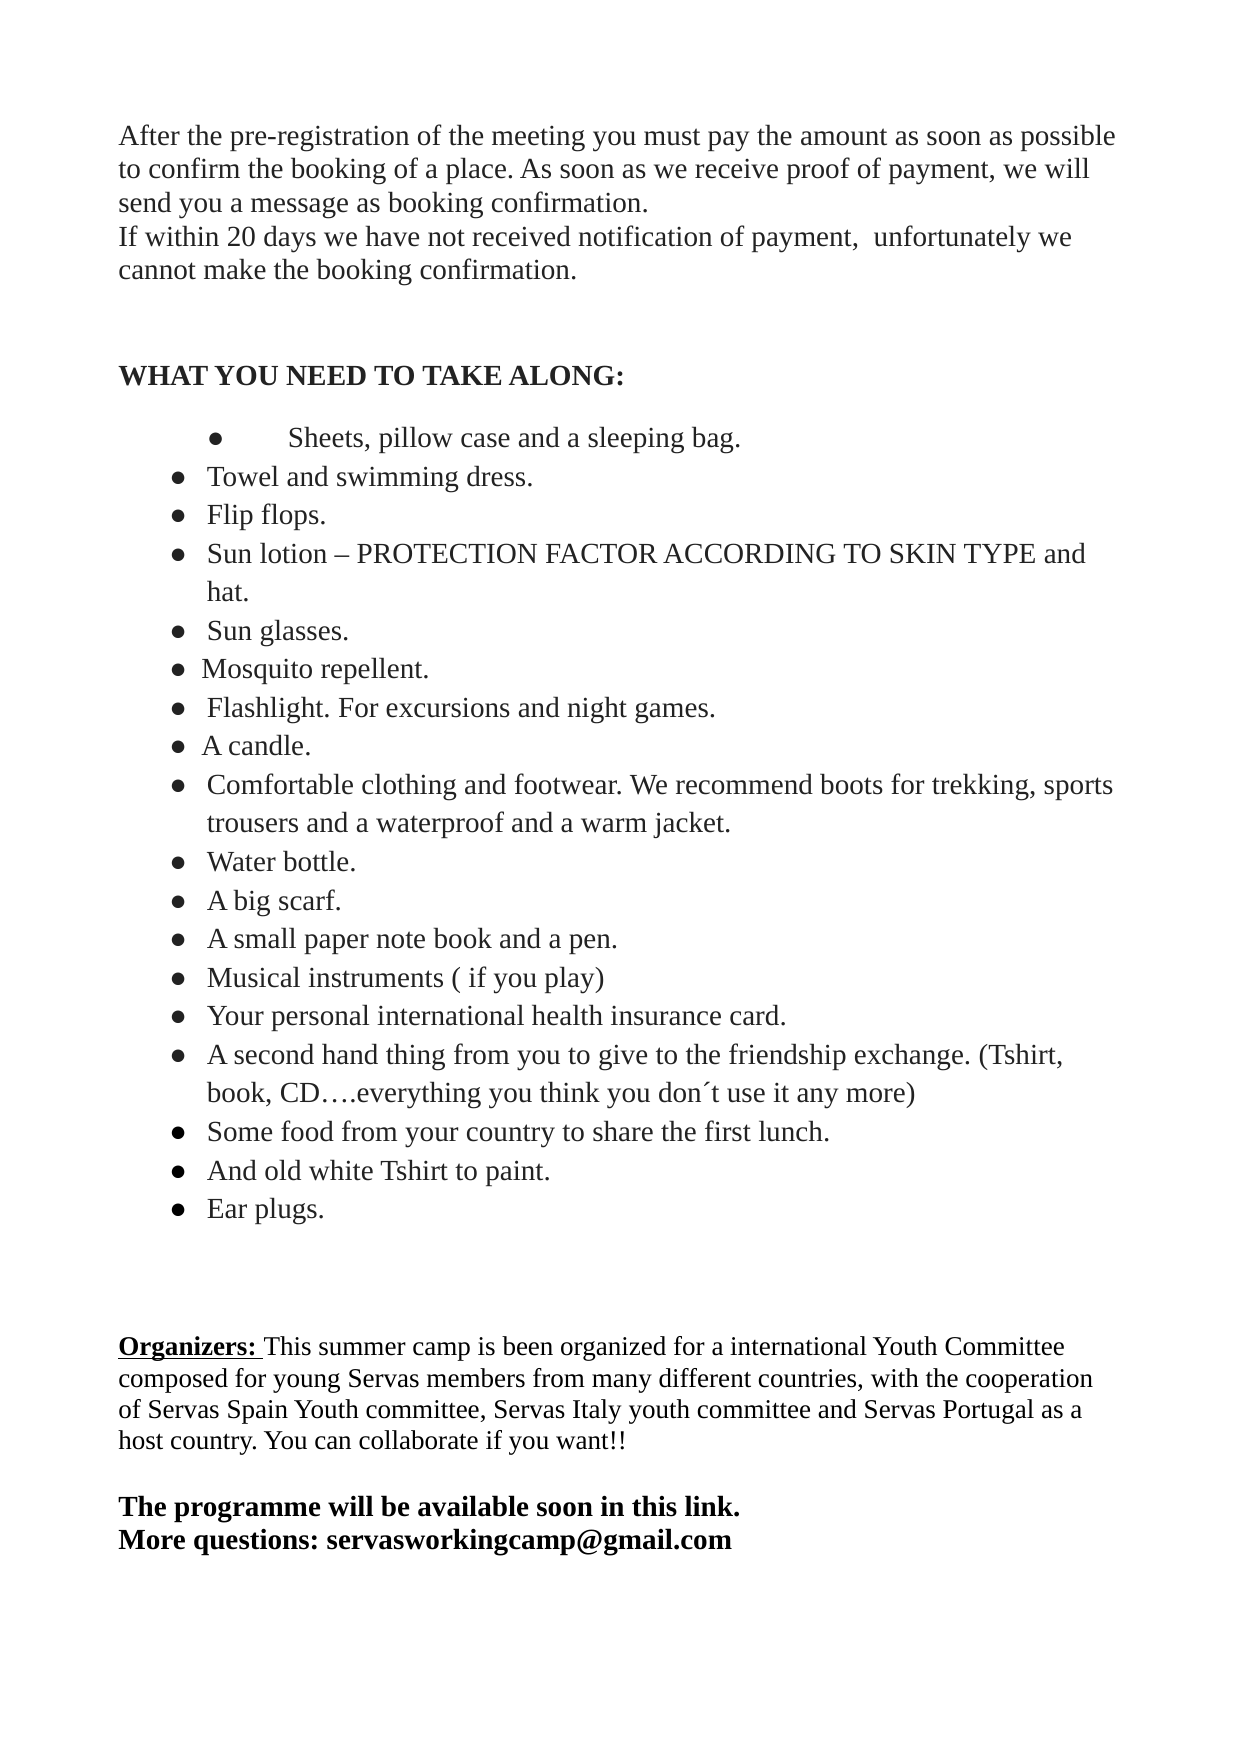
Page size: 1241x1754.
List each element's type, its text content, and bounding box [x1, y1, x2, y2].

text The programme will be available soon in this link. [118, 1489, 1122, 1522]
text After the pre-registration of the meeting you must pay the amount as soon as possible to confirm the booking of a place. As soon as we receive proof of payment, we will send you a message as booking confirmation. [118, 118, 1122, 219]
text Organizers: This summer camp is been organized for a international Youth Committee composed for young Servas members from many different countries, with the cooperation of Servas Spain Youth committee, Servas Italy youth committee and Servas Portugal as a host country. You can collaborate if you want!! [118, 1331, 1122, 1455]
text ● Musical instruments ( if you play) [169, 960, 1122, 993]
text ● Water bottle. [169, 844, 1122, 878]
text ● Towel and swimming dress. [169, 459, 1122, 492]
text WHAT YOU NEED TO TAKE ALONG: [118, 358, 1122, 391]
text ● A small paper note book and a pen. [169, 921, 1122, 955]
text If within 20 days we have not received notification of payment, unfortunately we cannot make the booking confirmation. [118, 219, 1122, 286]
text More questions: servasworkingcamp@gmail.com [118, 1522, 1122, 1556]
text ● A big scarf. [169, 883, 1122, 916]
text ● Flip flops. [169, 497, 1122, 531]
text ● A second hand thing from you to give to the friendship exchange. (Tshirt, book, CD….everything you think you don´t use it any more) [169, 1037, 1122, 1109]
text ● Sun lotion – PROTECTION FACTOR ACCORDING TO SKIN TYPE and hat. [169, 536, 1122, 608]
list Sheets, pillow case and a sleeping bag. [207, 420, 1122, 454]
text ● And old white Tshirt to paint. [169, 1153, 1122, 1186]
text ● Mosquito repellent. [169, 651, 1122, 685]
text ● Sun glasses. [169, 613, 1122, 646]
text ● Some food from your country to share the first lunch. [169, 1114, 1122, 1148]
text ● Comfortable clothing and footwear. We recommend boots for trekking, sports trousers and a waterproof and a warm jacket. [169, 767, 1122, 839]
text ● A candle. [169, 728, 1122, 762]
text ● Your personal international health insurance card. [169, 998, 1122, 1032]
text ● Ear plugs. [169, 1191, 1122, 1225]
text ● Flashlight. For excursions and night games. [169, 690, 1122, 723]
